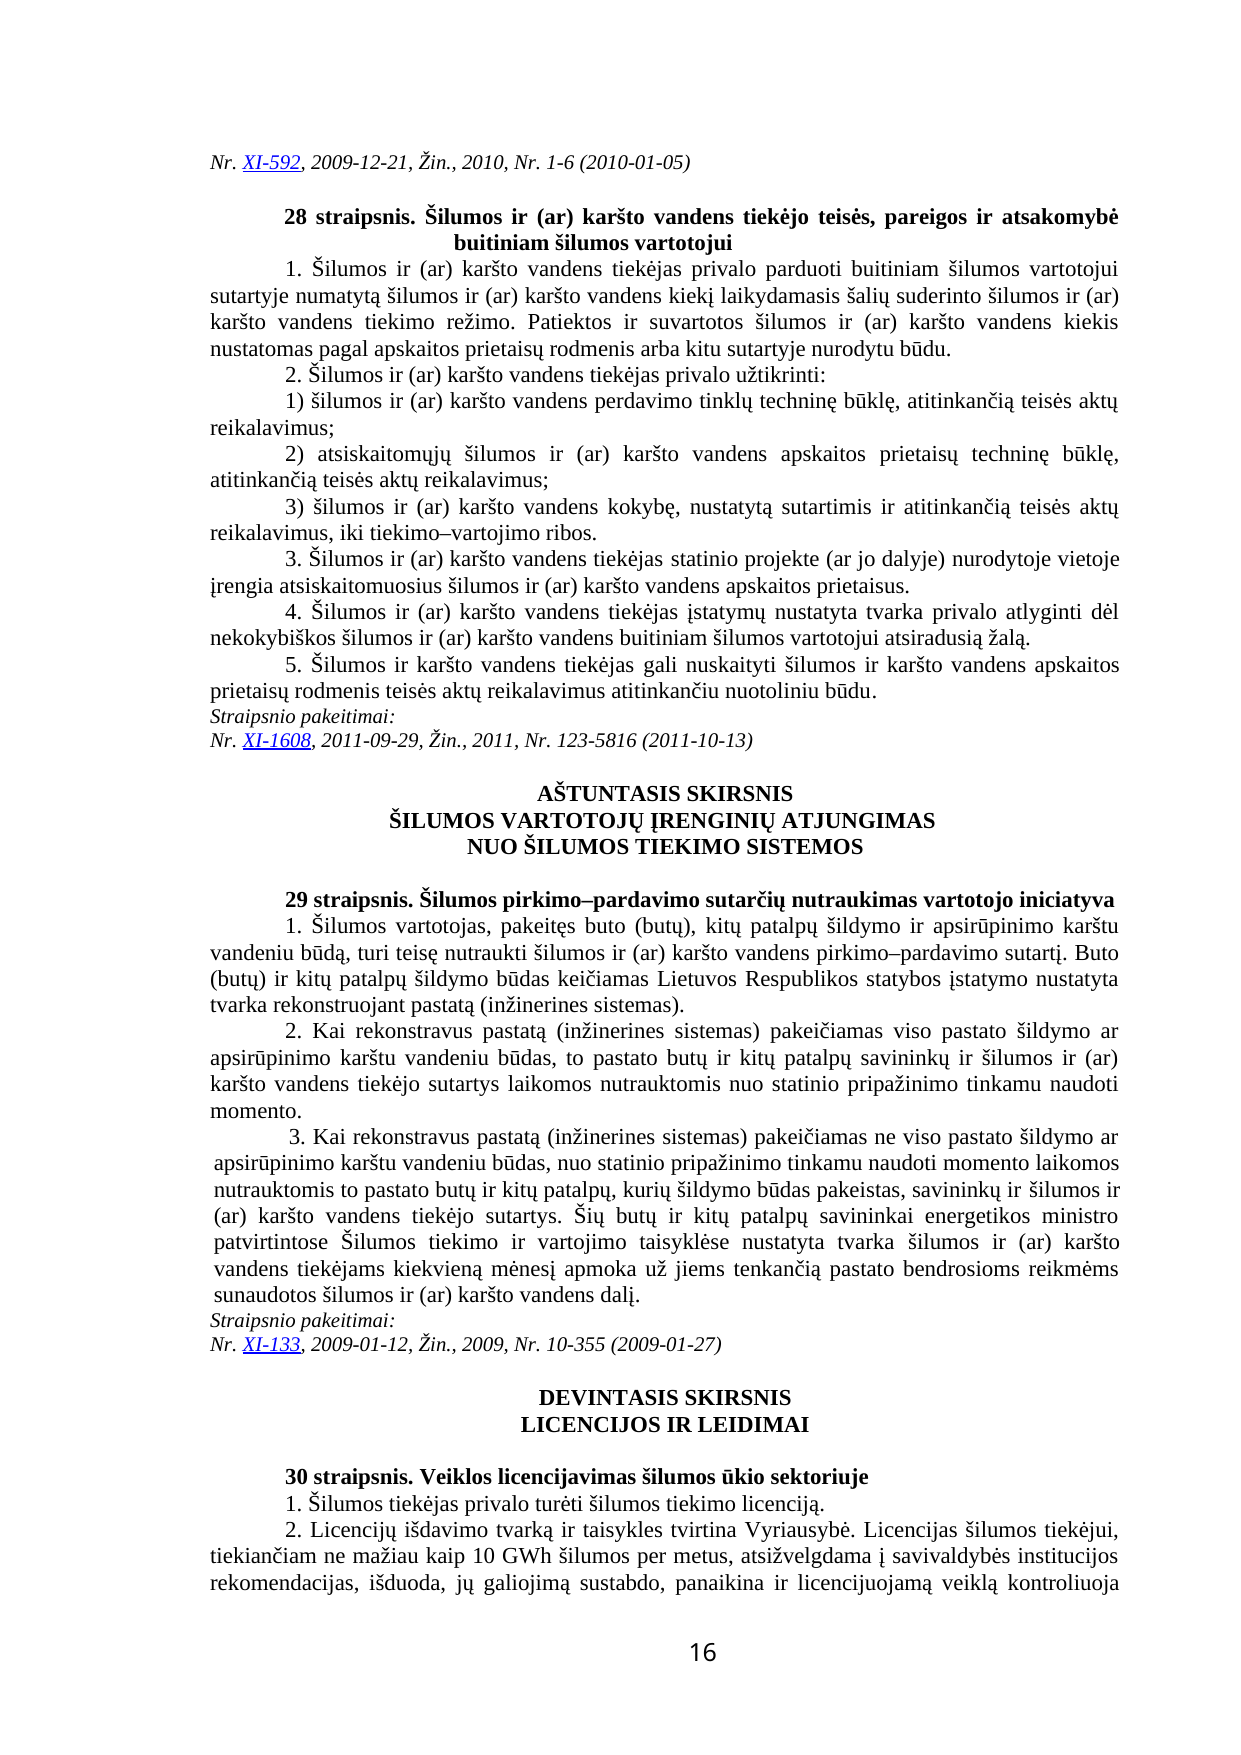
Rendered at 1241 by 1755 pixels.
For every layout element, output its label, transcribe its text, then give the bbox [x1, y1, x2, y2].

text 2. Kai rekonstravus pastatą (inžinerines sistemas) pakeičiamas viso pastato šildymo ar apsirūpinimo karštu vandeniu būdas, to pastato butų ir kitų patalpų savininkų ir šilumos ir (ar) karšto vandens tiekėjo sutartys laikomos nutrauktomis nuo statinio pripažinimo tinkamu naudoti momento. [210, 1018, 1120, 1123]
text Straipsnio pakeitimai: [210, 703, 1120, 728]
text 3. Kai rekonstravus pastatą (inžinerines sistemas) pakeičiamas ne viso pastato šildymo ar apsirūpinimo karštu vandeniu būdas, nuo statinio pripažinimo tinkamu naudoti momento laikomos nutrauktomis to pastato butų ir kitų patalpų, kurių šildymo būdas pakeistas, savininkų ir šilumos ir (ar) karšto vandens tiekėjo sutartys. Šių butų ir kitų patalpų savininkai energetikos ministro patvirtintose Šilumos tiekimo ir vartojimo taisyklėse nustatyta tvarka šilumos ir (ar) karšto vandens tiekėjams kiekvieną mėnesį apmoka už jiems tenkančią pastato bendrosioms reikmėms sunaudotos šilumos ir (ar) karšto vandens dalį. [213, 1123, 1120, 1307]
text Straipsnio pakeitimai: [210, 1307, 1120, 1332]
text 1) šilumos ir (ar) karšto vandens perdavimo tinklų techninę būklę, atitinkančią teisės aktų reikalavimus; [210, 387, 1120, 440]
text 28 straipsnis. Šilumos ir (ar) karšto vandens tiekėjo teisės, pareigos ir atsakomybė buitiniam šilumos vartotojui [284, 203, 1120, 256]
text 5. Šilumos ir karšto vandens tiekėjas gali nuskaityti šilumos ir karšto vandens apskaitos prietaisų rodmenis teisės aktų reikalavimus atitinkančiu nuotoliniu būdu. [210, 651, 1120, 703]
text Nr. XI-1608, 2011-09-29, Žin., 2011, Nr. 123-5816 (2011-10-13) [210, 728, 1120, 752]
text 30 straipsnis. Veiklos licencijavimas šilumos ūkio sektoriuje [210, 1463, 1120, 1490]
text LICENCIJOS IR LEIDIMAI [210, 1411, 1120, 1437]
text 1. Šilumos vartotojas, pakeitęs buto (butų), kitų patalpų šildymo ir apsirūpinimo karštu vandeniu būdą, turi teisę nutraukti šilumos ir (ar) karšto vandens pirkimo–pardavimo sutartį. Buto (butų) ir kitų patalpų šildymo būdas keičiamas Lietuvos Respublikos statybos įstatymo nustatyta tvarka rekonstruojant pastatą (inžinerines sistemas). [210, 912, 1120, 1018]
text 2. Šilumos ir (ar) karšto vandens tiekėjas privalo užtikrinti: [210, 361, 1120, 387]
text 1. Šilumos tiekėjas privalo turėti šilumos tiekimo licenciją. [210, 1490, 1120, 1516]
text 3. Šilumos ir (ar) karšto vandens tiekėjas statinio projekte (ar jo dalyje) nurodytoje vietoje įrengia atsiskaitomuosius šilumos ir (ar) karšto vandens apskaitos prietaisus. [210, 545, 1120, 598]
text 3) šilumos ir (ar) karšto vandens kokybę, nustatytą sutartimis ir atitinkančią teisės aktų reikalavimus, iki tiekimo–vartojimo ribos. [210, 493, 1120, 545]
text DEVINTASIS SKIRSNIS [210, 1384, 1120, 1411]
text AŠTUNTASIS SKIRSNIS [210, 780, 1120, 807]
text 1. Šilumos ir (ar) karšto vandens tiekėjas privalo parduoti buitiniam šilumos vartotojui sutartyje numatytą šilumos ir (ar) karšto vandens kiekį laikydamasis šalių suderinto šilumos ir (ar) karšto vandens tiekimo režimo. Patiektos ir suvartotos šilumos ir (ar) karšto vandens kiekis nustatomas pagal apskaitos prietaisų rodmenis arba kitu sutartyje nurodytu būdu. [210, 256, 1120, 361]
text ŠILUMOS VARTOTOJŲ ĮRENGINIŲ ATJUNGIMAS NUO ŠILUMOS TIEKIMO SISTEMOS [210, 807, 1120, 859]
text 4. Šilumos ir (ar) karšto vandens tiekėjas įstatymų nustatyta tvarka privalo atlyginti dėl nekokybiškos šilumos ir (ar) karšto vandens buitiniam šilumos vartotojui atsiradusią žalą. [210, 598, 1120, 651]
text 29 straipsnis. Šilumos pirkimo–pardavimo sutarčių nutraukimas vartotojo iniciatyva [285, 886, 1120, 912]
text 2. Licencijų išdavimo tvarką ir taisykles tvirtina Vyriausybė. Licencijas šilumos tiekėjui, tiekiančiam ne mažiau kaip 10 GWh šilumos per metus, atsižvelgdama į savivaldybės institucijos rekomendacijas, išduoda, jų galiojimą sustabdo, panaikina ir licencijuojamą veiklą kontroliuoja [210, 1516, 1120, 1595]
text Nr. XI-592, 2009-12-21, Žin., 2010, Nr. 1-6 (2010-01-05) [210, 150, 1120, 174]
text Nr. XI-133, 2009-01-12, Žin., 2009, Nr. 10-355 (2009-01-27) [210, 1332, 1120, 1356]
text 2) atsiskaitomųjų šilumos ir (ar) karšto vandens apskaitos prietaisų techninę būklę, atitinkančią teisės aktų reikalavimus; [210, 440, 1120, 493]
